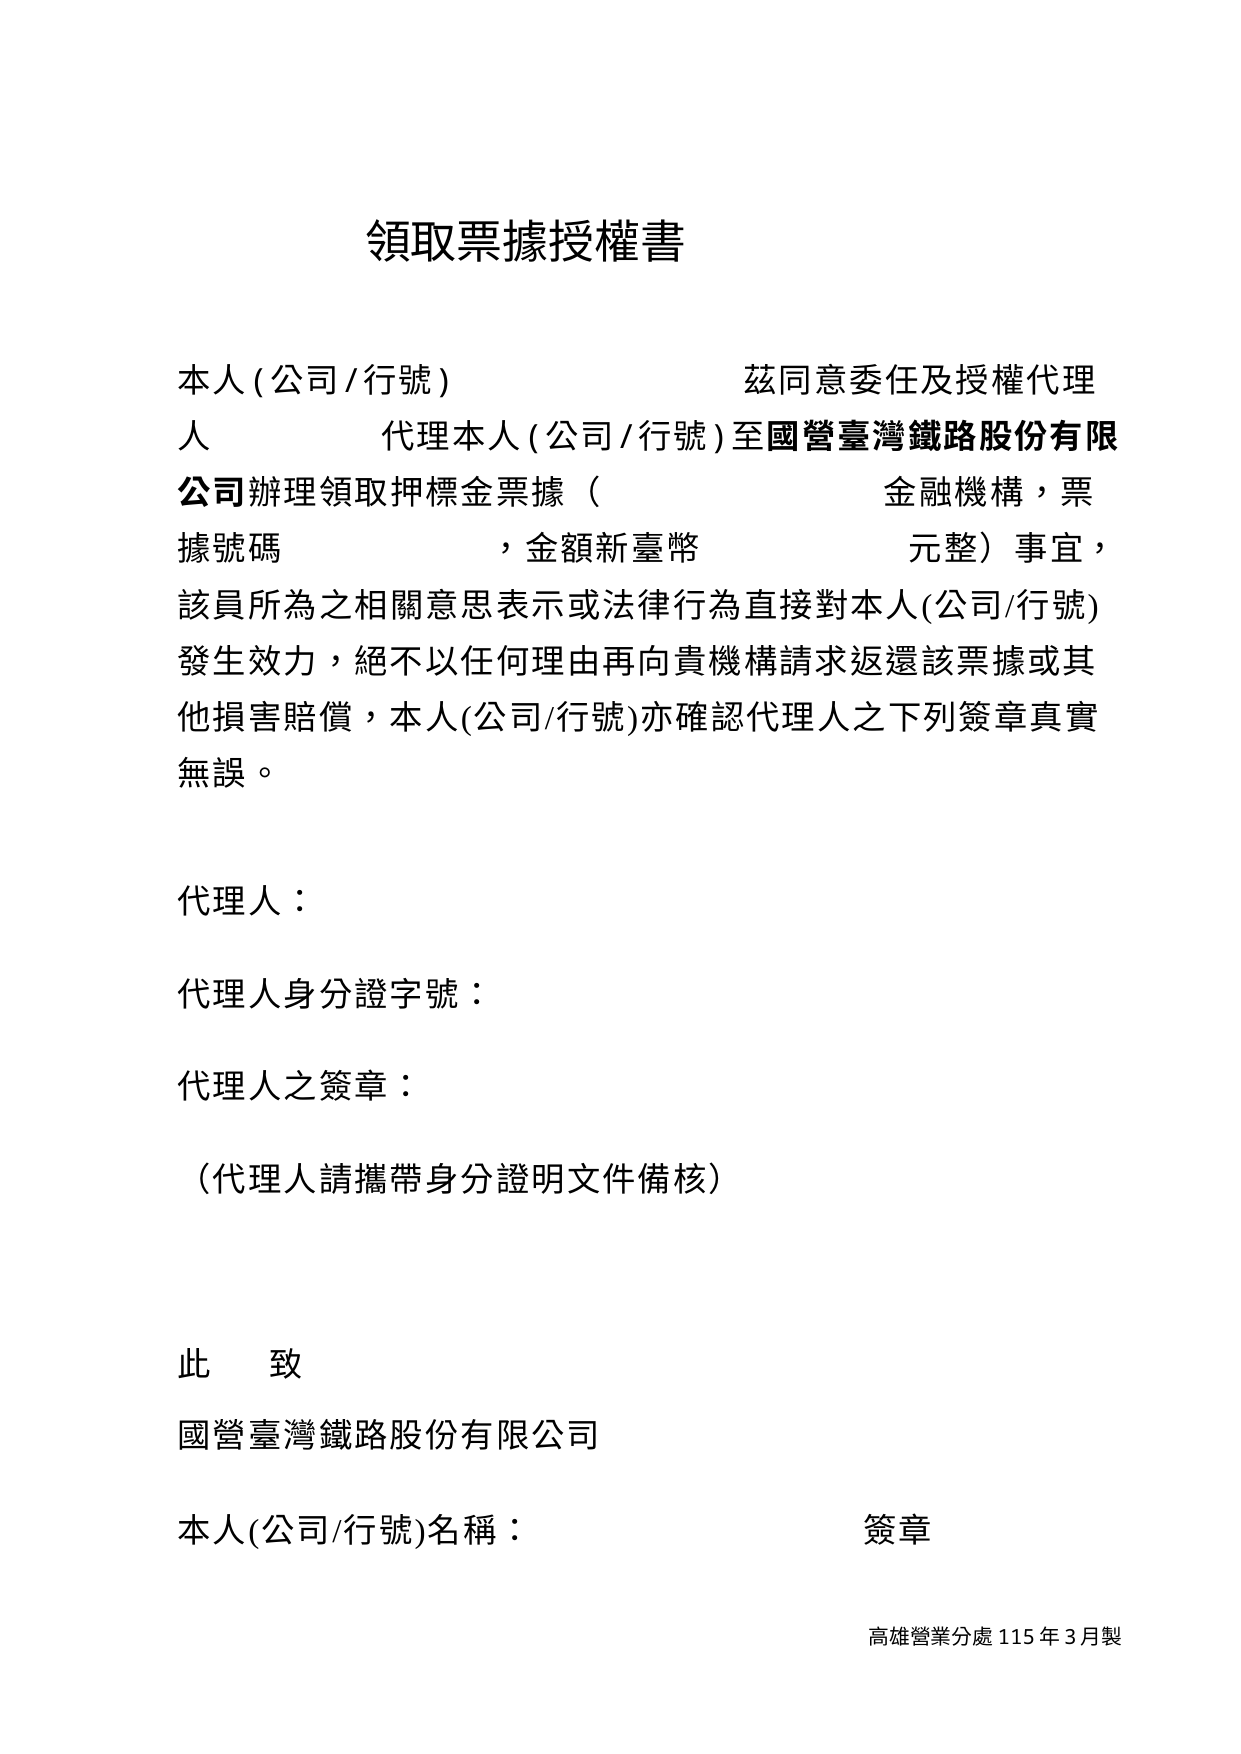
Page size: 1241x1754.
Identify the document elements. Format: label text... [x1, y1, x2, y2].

text 代理人之簽章： [177, 1042, 1048, 1105]
text （代理人請攜帶身分證明文件備核） [177, 1135, 1048, 1197]
text 本人(公司/行號)名稱： 簽章 [177, 1486, 1122, 1549]
text 領取票據授權書 [365, 165, 935, 290]
text 此 致 [177, 1320, 997, 1382]
text 代理人： [177, 857, 1048, 920]
text 國營臺灣鐵路股份有限公司 [177, 1412, 1070, 1456]
text 本人(公司/行號) 茲同意委任及授權代理人 代理本人(公司/行號)至國營臺灣鐵路股份有限公司辦理領取押標金票據（ 金融機構，票據號碼 ，金額新臺幣 元整）事宜，該員所為之相關意思表示或法律行為直接對本人(公司/行號)發生效力，絕不以任何理由再向貴機構請求返還該票據或其他損害賠償，本人(公司/行號)亦確認代理人之下列簽章真實無誤。 [177, 347, 1119, 797]
text 代理人身分證字號： [177, 950, 1048, 1012]
